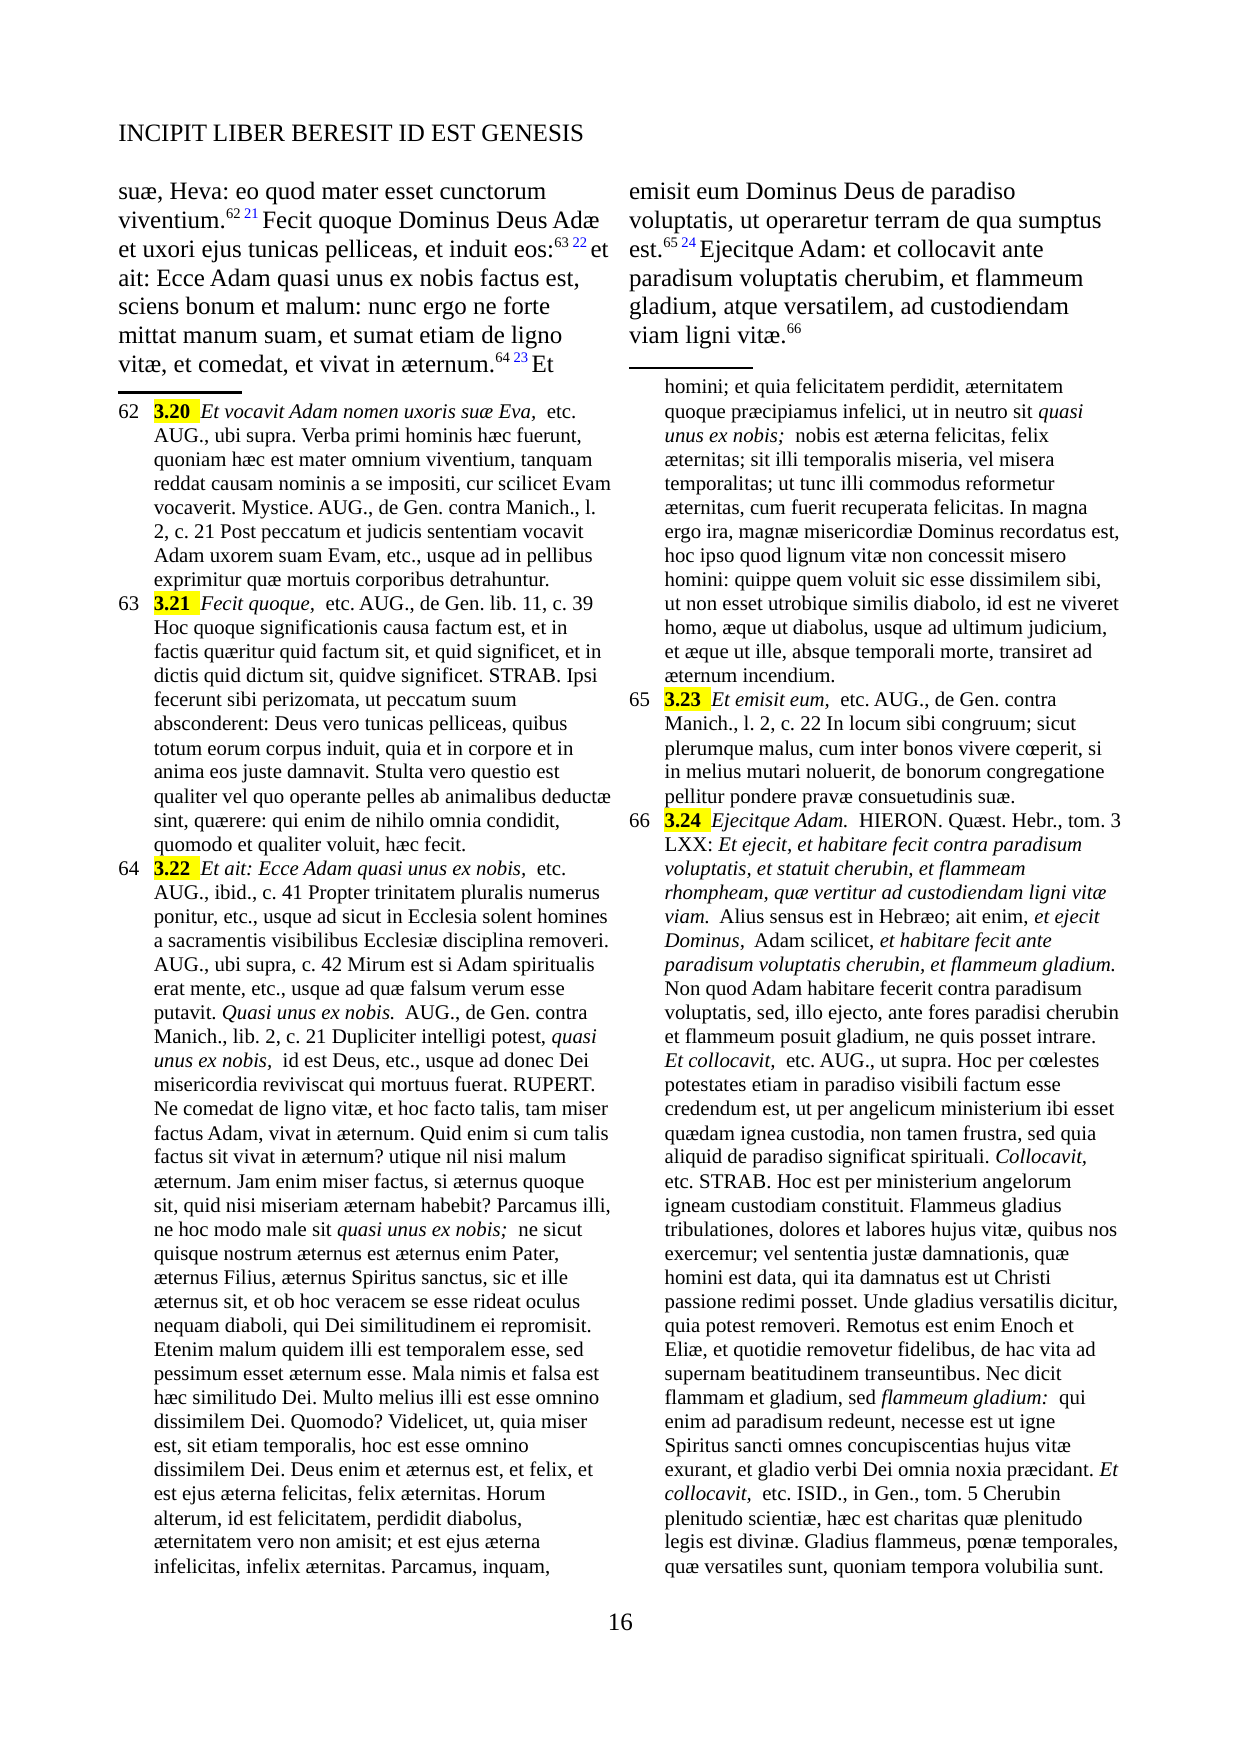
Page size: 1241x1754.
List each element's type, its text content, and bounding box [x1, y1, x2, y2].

text 3.22 Et ait: Ecce Adam quasi unus ex nobis, etc. AUG., ibid., c. 41 Propter trinitatem pluralis numerus ponitur, etc., usque ad sicut in Ecclesia solent homines a sacramentis visibilibus Ecclesiæ disciplina removeri. AUG., ubi supra, c. 42 Mirum est si Adam spiritualis erat mente, etc., usque ad quæ falsum verum esse putavit. Quasi unus ex nobis. AUG., de Gen. contra Manich., lib. 2, c. 21 Dupliciter intelligi potest, quasi unus ex nobis, id est Deus, etc., usque ad donec Dei misericordia reviviscat qui mortuus fuerat. RUPERT. Ne comedat de ligno vitæ, et hoc facto talis, tam miser factus Adam, vivat in æternum. Quid enim si cum talis factus sit vivat in æternum? utique nil nisi malum æternum. Jam enim miser factus, si æternus quoque sit, quid nisi miseriam æternam habebit? Parcamus illi, ne hoc modo male sit quasi unus ex nobis; ne sicut quisque nostrum æternus est æternus enim Pater, æternus Filius, æternus Spiritus sanctus, sic et ille æternus sit, et ob hoc veracem se esse rideat oculus nequam diaboli, qui Dei similitudinem ei repromisit. Etenim malum quidem illi est temporalem esse, sed pessimum esset æternum esse. Mala nimis et falsa est hæc similitudo Dei. Multo melius illi est esse omnino dissimilem Dei. Quomodo? Videlicet, ut, quia miser est, sit etiam temporalis, hoc est esse omnino dissimilem Dei. Deus enim et æternus est, et felix, et est ejus æterna felicitas, felix æternitas. Horum alterum, id est felicitatem, perdidit diabolus, æternitatem vero non amisit; et est ejus æterna infelicitas, infelix æternitas. Parcamus, inquam, [118, 856, 611, 1578]
text 3.21 Fecit quoque, etc. AUG., de Gen. lib. 11, c. 39 Hoc quoque significationis causa factum est, et in factis quæritur quid factum sit, et quid significet, et in dictis quid dictum sit, quidve significet. STRAB. Ipsi fecerunt sibi perizomata, ut peccatum suum absconderent: Deus vero tunicas pelliceas, quibus totum eorum corpus induit, quia et in corpore et in anima eos juste damnavit. Stulta vero questio est qualiter vel quo operante pelles ab animalibus deductæ sint, quærere: qui enim de nihilo omnia condidit, quomodo et qualiter voluit, hæc fecit. [118, 591, 611, 856]
text 3 Sed et serpens erat callidior cunctis animantibus terræ quæ fecerat Dominus Deus. Qui dixit ad mulierem: Cur præcepit vobis Deus ut non comederetis de omni ligno paradisi? 2 Cui respondit mulier: De fructu lignorum, quæ sunt in paradiso, vescimur: 3 de fructu vero ligni quod est in medio paradisi, præcepit nobis Deus ne comederemus, et ne tangeremus illud, ne forte moriamur. 4 Dixit autem serpens ad mulierem: Nequaquam morte moriemini. 5 Scit enim Deus quod in quocumque die comederitis ex eo, aperientur oculi vestri, et eritis sicut dii, scientes bonum et malum. 6 Vidit igitur mulier quod bonum esset lignum ad vescendum, et pulchrum oculis, aspectuque delectabile: et tulit de fructu illius, et comedit: deditque viro suo, qui comedit. 7 Et aperti sunt oculi amborum; cumque cognovissent se esse nudos, consuerunt folia ficus, et fecerunt sibi perizomata. 8 Et cum audissent vocem Domini Dei deambulantis in paradiso ad auram post meridiem, abscondit se Adam et uxor ejus a facie Domini Dei in medio ligni paradisi. 9 Vocavitque Dominus Deus Adam, et dixit ei: Ubi es? 10 Qui ait: Vocem tuam audivi in paradiso, et timui, eo quod nudus essem, et abscondi me. 11 Cui dixit: Quis enim indicavit tibi quod nudus esses, nisi quod ex ligno de quo præceperam tibi ne comederes, comedisti? 12 Dixitque Adam: Mulier, quam dedisti mihi sociam, dedit mihi de ligno, et comedi. 13 Et dixit Dominus Deus ad mulierem: Quare hoc fecisti? Quæ respondit: Serpens decepit me, et comedi. 14 Et ait Dominus Deus ad serpentem: [Quia fecisti hoc, maledictus es inter omnia animantia, et bestias terræ: super pectus tuum gradieris, et terram comedes cunctis diebus vitæ tuæ. 15 Inimicitias ponam inter te et mulierem, et semen tuum et semen illius: ipsa conteret caput tuum, et tu insidiaberis calcaneo ejus.] 16 Mulieri quoque dixit: Multiplicabo ærumnas tuas, et conceptus tuos: in dolore paries filios, et sub viri potestate eris, et ipse dominabitur tui. 17 Adæ vero dixit: Quia audisti vocem uxoris tuæ, et comedisti de ligno, ex quo præceperam tibi ne comederes, maledicta terra in opere tuo: in laboribus comedes ex ea cunctis diebus vitæ tuæ. 18 Spinas et tribulos germinabit tibi, et comedes herbam terræ. 19 In sudore vultus tui vesceris pane, donec revertaris in terram de qua sumptus es: quia pulvis es et in pulverem reverteris. 20 Et vocavit Adam nomen uxoris suæ, Heva: eo quod mater esset cunctorum viventium. 21 Fecit quoque Dominus Deus Adæ et uxori ejus tunicas pelliceas, et induit eos: 22 et ait: Ecce Adam quasi unus ex nobis factus est, sciens bonum et malum: nunc ergo ne forte mittat manum suam, et sumat etiam de ligno vitæ, et comedat, et vivat in æternum. 23 Et emisit eum Dominus Deus de paradiso voluptatis, ut operaretur terram de qua sumptus est. 24 Ejecitque Adam: et collocavit ante paradisum voluptatis cherubim, et flammeum gladium, atque versatilem, ad custodiendam viam ligni vitæ. [118, 176, 611, 378]
text 3.24 Ejecitque Adam. HIERON. Quæst. Hebr., tom. 3 LXX: Et ejecit, et habitare fecit contra paradisum voluptatis, et statuit cherubin, et flammeam rhompheam, quæ vertitur ad custodiendam ligni vitæ viam. Alius sensus est in Hebræo; ait enim, et ejecit Dominus, Adam scilicet, et habitare fecit ante paradisum voluptatis cherubin, et flammeum gladium. Non quod Adam habitare fecerit contra paradisum voluptatis, sed, illo ejecto, ante fores paradisi cherubin et flammeum posuit gladium, ne quis posset intrare. Et collocavit, etc. AUG., ut supra. Hoc per cœlestes potestates etiam in paradiso visibili factum esse credendum est, ut per angelicum ministerium ibi esset quædam ignea custodia, non tamen frustra, sed quia aliquid de paradiso significat spirituali. Collocavit, etc. STRAB. Hoc est per ministerium angelorum igneam custodiam constituit. Flammeus gladius tribulationes, dolores et labores hujus vitæ, quibus nos exercemur; vel sententia justæ damnationis, quæ homini est data, qui ita damnatus est ut Christi passione redimi posset. Unde gladius versatilis dicitur, quia potest removeri. Remotus est enim Enoch et Eliæ, et quotidie removetur fidelibus, de hac vita ad supernam beatitudinem transeuntibus. Nec dicit flammam et gladium, sed flammeum gladium: qui enim ad paradisum redeunt, necesse est ut igne Spiritus sancti omnes concupiscentias hujus vitæ exurant, et gladio verbi Dei omnia noxia præcidant. Et collocavit, etc. ISID., in Gen., tom. 5 Cherubin plenitudo scientiæ, hæc est charitas quæ plenitudo legis est divinæ. Gladius flammeus, pœnæ temporales, quæ versatiles sunt, quoniam tempora volubilia sunt. [629, 808, 1122, 1578]
text 3 Sed et serpens erat callidior cunctis animantibus terræ quæ fecerat Dominus Deus. Qui dixit ad mulierem: Cur præcepit vobis Deus ut non comederetis de omni ligno paradisi? 2 Cui respondit mulier: De fructu lignorum, quæ sunt in paradiso, vescimur: 3 de fructu vero ligni quod est in medio paradisi, præcepit nobis Deus ne comederemus, et ne tangeremus illud, ne forte moriamur. 4 Dixit autem serpens ad mulierem: Nequaquam morte moriemini. 5 Scit enim Deus quod in quocumque die comederitis ex eo, aperientur oculi vestri, et eritis sicut dii, scientes bonum et malum. 6 Vidit igitur mulier quod bonum esset lignum ad vescendum, et pulchrum oculis, aspectuque delectabile: et tulit de fructu illius, et comedit: deditque viro suo, qui comedit. 7 Et aperti sunt oculi amborum; cumque cognovissent se esse nudos, consuerunt folia ficus, et fecerunt sibi perizomata. 8 Et cum audissent vocem Domini Dei deambulantis in paradiso ad auram post meridiem, abscondit se Adam et uxor ejus a facie Domini Dei in medio ligni paradisi. 9 Vocavitque Dominus Deus Adam, et dixit ei: Ubi es? 10 Qui ait: Vocem tuam audivi in paradiso, et timui, eo quod nudus essem, et abscondi me. 11 Cui dixit: Quis enim indicavit tibi quod nudus esses, nisi quod ex ligno de quo præceperam tibi ne comederes, comedisti? 12 Dixitque Adam: Mulier, quam dedisti mihi sociam, dedit mihi de ligno, et comedi. 13 Et dixit Dominus Deus ad mulierem: Quare hoc fecisti? Quæ respondit: Serpens decepit me, et comedi. 14 Et ait Dominus Deus ad serpentem: [Quia fecisti hoc, maledictus es inter omnia animantia, et bestias terræ: super pectus tuum gradieris, et terram comedes cunctis diebus vitæ tuæ. 15 Inimicitias ponam inter te et mulierem, et semen tuum et semen illius: ipsa conteret caput tuum, et tu insidiaberis calcaneo ejus.] 16 Mulieri quoque dixit: Multiplicabo ærumnas tuas, et conceptus tuos: in dolore paries filios, et sub viri potestate eris, et ipse dominabitur tui. 17 Adæ vero dixit: Quia audisti vocem uxoris tuæ, et comedisti de ligno, ex quo præceperam tibi ne comederes, maledicta terra in opere tuo: in laboribus comedes ex ea cunctis diebus vitæ tuæ. 18 Spinas et tribulos germinabit tibi, et comedes herbam terræ. 19 In sudore vultus tui vesceris pane, donec revertaris in terram de qua sumptus es: quia pulvis es et in pulverem reverteris. 20 Et vocavit Adam nomen uxoris suæ, Heva: eo quod mater esset cunctorum viventium. 21 Fecit quoque Dominus Deus Adæ et uxori ejus tunicas pelliceas, et induit eos: 22 et ait: Ecce Adam quasi unus ex nobis factus est, sciens bonum et malum: nunc ergo ne forte mittat manum suam, et sumat etiam de ligno vitæ, et comedat, et vivat in æternum. 23 Et emisit eum Dominus Deus de paradiso voluptatis, ut operaretur terram de qua sumptus est. 24 Ejecitque Adam: et collocavit ante paradisum voluptatis cherubim, et flammeum gladium, atque versatilem, ad custodiendam viam ligni vitæ. [629, 176, 1122, 349]
text homini; et quia felicitatem perdidit, æternitatem quoque præcipiamus infelici, ut in neutro sit quasi unus ex nobis; nobis est æterna felicitas, felix æternitas; sit illi temporalis miseria, vel misera temporalitas; ut tunc illi commodus reformetur æternitas, cum fuerit recuperata felicitas. In magna ergo ira, magnæ misericordiæ Dominus recordatus est, hoc ipso quod lignum vitæ non concessit misero homini: quippe quem voluit sic esse dissimilem sibi, ut non esset utrobique similis diabolo, id est ne viveret homo, æque ut diabolus, usque ad ultimum judicium, et æque ut ille, absque temporali morte, transiret ad æternum incendium. [629, 374, 1122, 687]
text 3.23 Et emisit eum, etc. AUG., de Gen. contra Manich., l. 2, c. 22 In locum sibi congruum; sicut plerumque malus, cum inter bonos vivere cœperit, si in melius mutari noluerit, de bonorum congregatione pellitur pondere pravæ consuetudinis suæ. [629, 687, 1122, 808]
text 3.20 Et vocavit Adam nomen uxoris suæ Eva, etc. AUG., ubi supra. Verba primi hominis hæc fuerunt, quoniam hæc est mater omnium viventium, tanquam reddat causam nominis a se impositi, cur scilicet Evam vocaverit. Mystice. AUG., de Gen. contra Manich., l. 2, c. 21 Post peccatum et judicis sententiam vocavit Adam uxorem suam Evam, etc., usque ad in pellibus exprimitur quæ mortuis corporibus detrahuntur. [118, 398, 611, 591]
